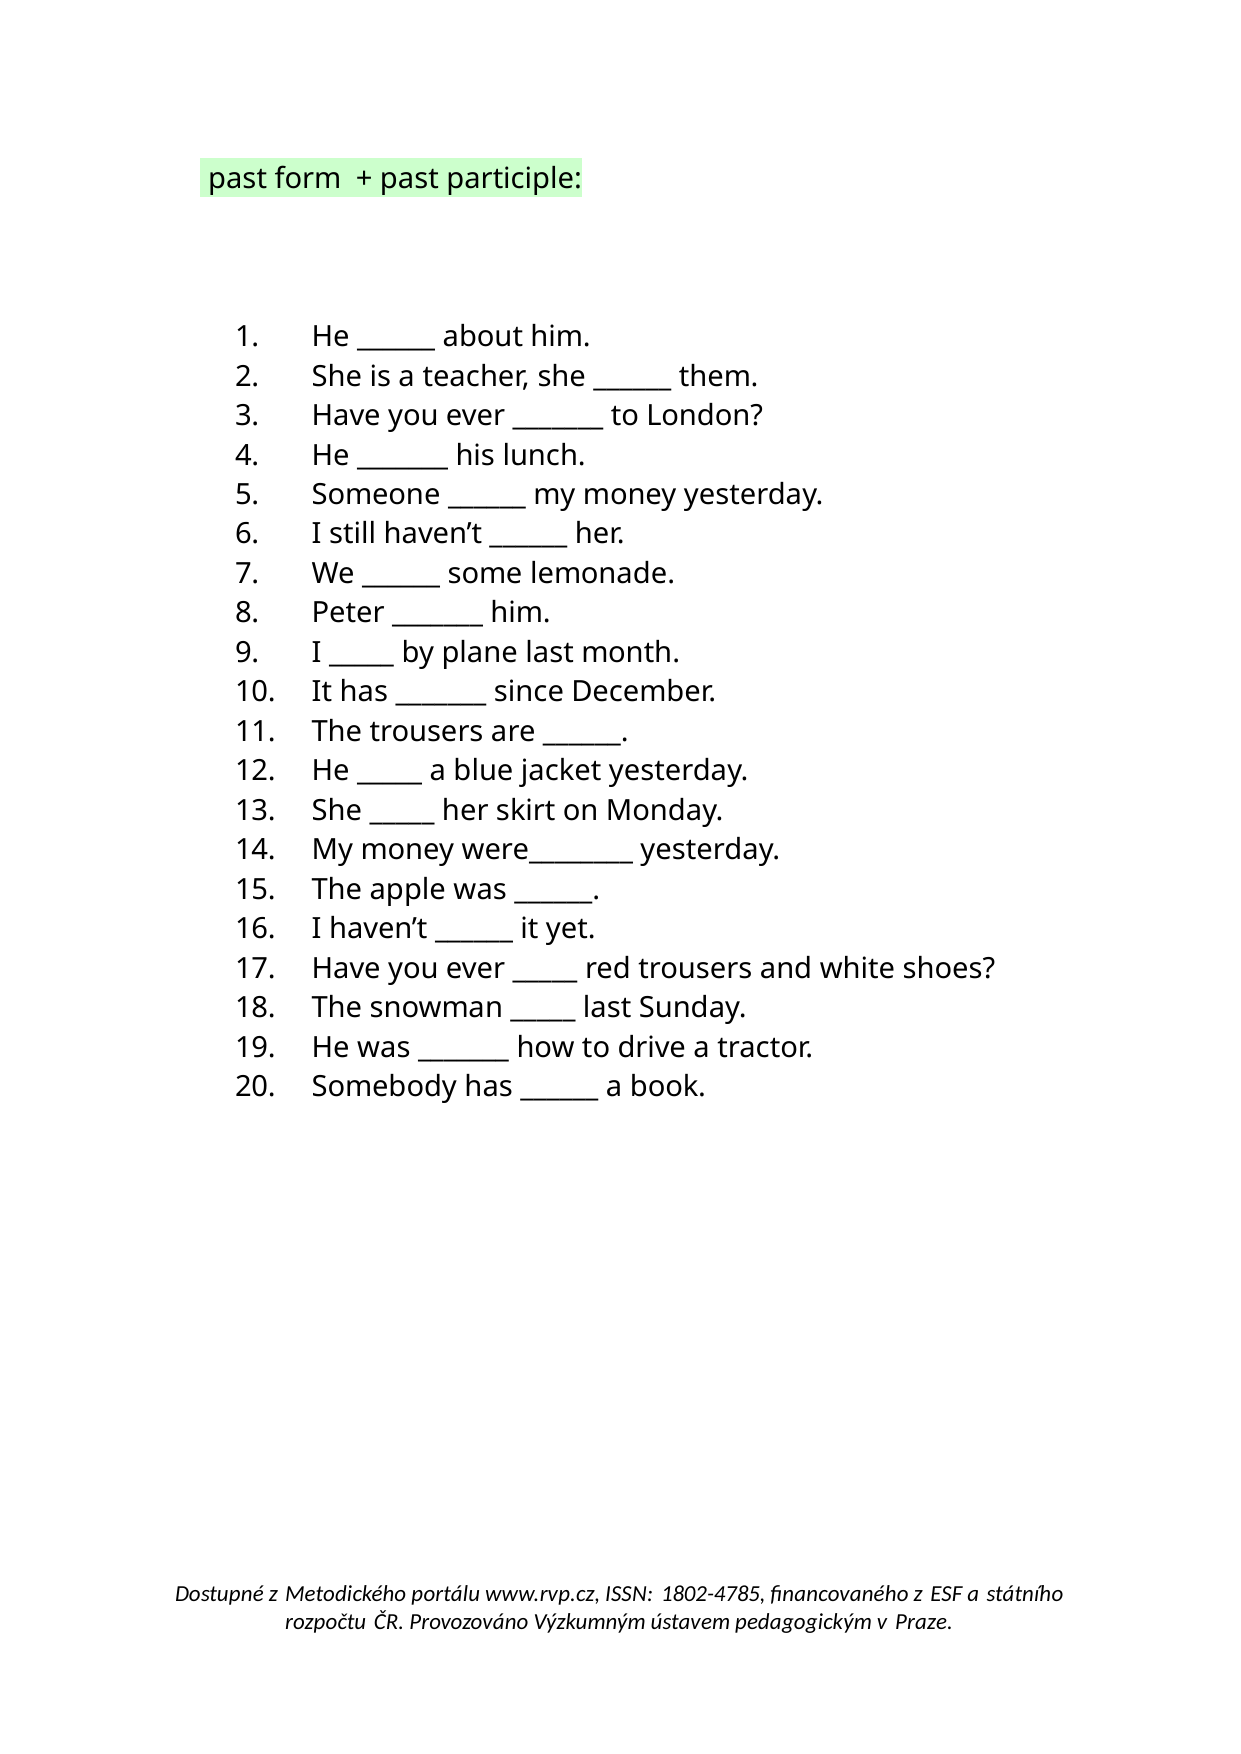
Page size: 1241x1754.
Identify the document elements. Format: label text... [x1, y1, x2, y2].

list She _____ her skirt on Monday. [235, 789, 1122, 829]
list I _____ by plane last month. [235, 631, 1122, 671]
list He _______ his lunch. [235, 434, 1122, 473]
list She is a teacher, she ______ them. [235, 355, 1122, 394]
list I still haven’t ______ her. [235, 513, 1122, 552]
list It has _______ since December. [235, 671, 1122, 710]
list The snowman _____ last Sunday. [235, 987, 1122, 1026]
list Have you ever _______ to London? [235, 394, 1122, 434]
list He _____ a blue jacket yesterday. [235, 750, 1122, 789]
list He was _______ how to drive a tractor. [235, 1026, 1122, 1066]
list Somebody has ______ a book. [235, 1066, 1122, 1105]
list Have you ever _____ red trousers and white shoes? [235, 947, 1122, 987]
list My money were________ yesterday. [235, 829, 1122, 868]
list The trousers are ______. [235, 710, 1122, 750]
list We ______ some lemonade. [235, 552, 1122, 592]
list Peter _______ him. [235, 592, 1122, 631]
text past form + past participle: [133, 158, 1122, 197]
list I haven’t ______ it yet. [235, 908, 1122, 947]
list He ______ about him. [235, 316, 1122, 355]
list The apple was ______. [235, 868, 1122, 908]
list Someone ______ my money yesterday. [235, 473, 1122, 513]
